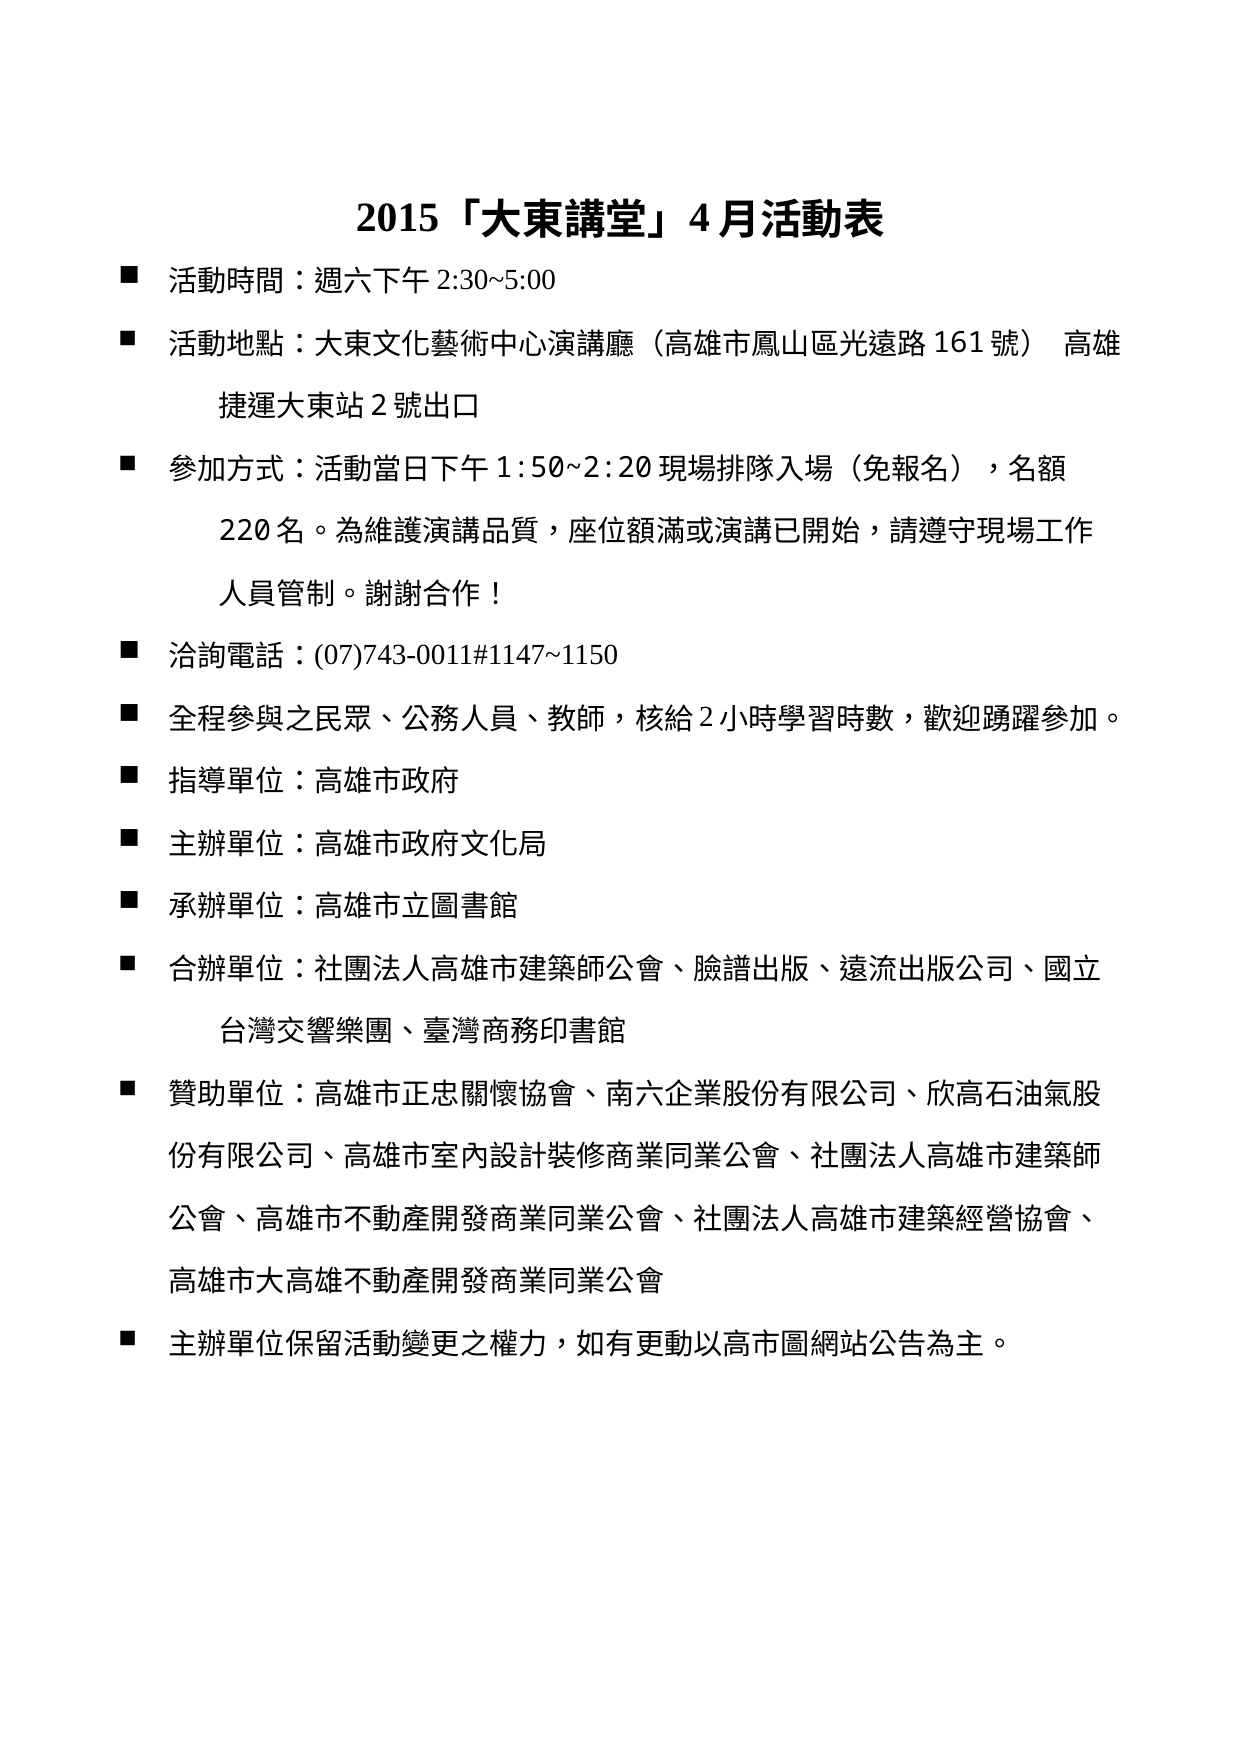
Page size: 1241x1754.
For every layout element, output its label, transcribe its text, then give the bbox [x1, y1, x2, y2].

list 承辦單位：高雄市立圖書館 [118, 862, 1122, 925]
list 參加方式：活動當日下午1:50~2:20現場排隊入場（免報名），名額220名。為維護演講品質，座位額滿或演講已開始，請遵守現場工作人員管制。謝謝合作！ [118, 425, 1122, 612]
text 2015「大東講堂」4月活動表 [118, 175, 1122, 237]
list 活動地點：大東文化藝術中心演講廳（高雄市鳳山區光遠路161號） 高雄捷運大東站2號出口 [118, 300, 1122, 425]
list 全程參與之民眾、公務人員、教師，核給2小時學習時數，歡迎踴躍參加。 [118, 675, 1122, 737]
list 合辦單位：社團法人高雄市建築師公會、臉譜出版、遠流出版公司、國立台灣交響樂團、臺灣商務印書館 [118, 925, 1122, 1050]
list 主辦單位保留活動變更之權力，如有更動以高市圖網站公告為主。 [118, 1300, 1122, 1362]
list 贊助單位：高雄市正忠關懷協會、南六企業股份有限公司、欣高石油氣股份有限公司、高雄市室內設計裝修商業同業公會、社團法人高雄市建築師公會、高雄市不動產開發商業同業公會、社團法人高雄市建築經營協會、高雄市大高雄不動產開發商業同業公會 [118, 1050, 1122, 1300]
list 洽詢電話：(07)743-0011#1147~1150 [118, 612, 1122, 675]
list 主辦單位：高雄市政府文化局 [118, 800, 1122, 862]
list 活動時間：週六下午2:30~5:00 [118, 237, 1122, 300]
list 指導單位：高雄市政府 [118, 737, 1122, 800]
